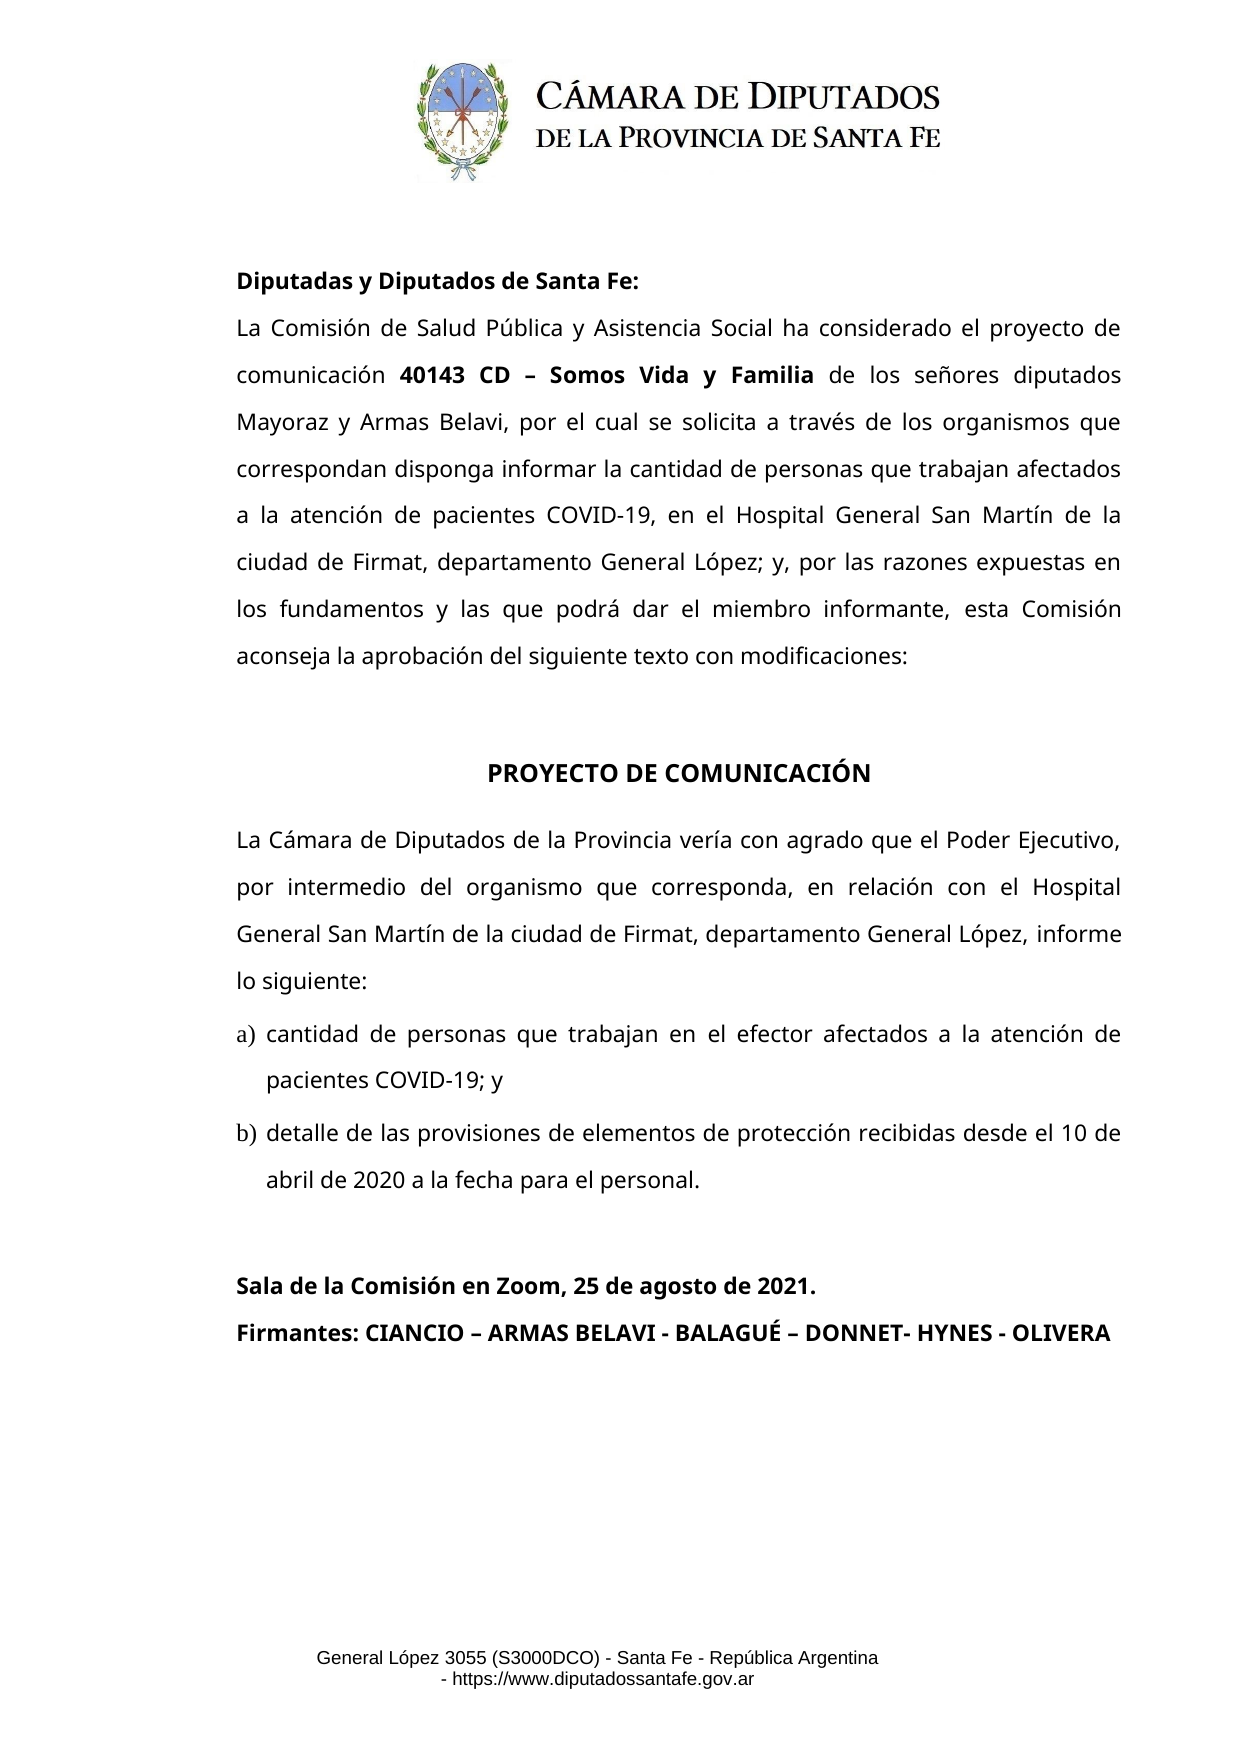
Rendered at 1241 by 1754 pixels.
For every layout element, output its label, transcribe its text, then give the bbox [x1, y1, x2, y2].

list cantidad de personas que trabajan en el efector afectados a la atención de pacientes COVID-19; y [236, 1018, 1122, 1096]
text Sala de la Comisión en Zoom, 25 de agosto de 2021. [236, 1270, 1122, 1301]
list detalle de las provisiones de elementos de protección recibidas desde el 10 de abril de 2020 a la fecha para el personal. [236, 1117, 1122, 1195]
text Firmantes: CIANCIO – ARMAS BELAVI - BALAGUÉ – DONNET- HYNES - OLIVERA [236, 1317, 1122, 1348]
picture [413, 59, 945, 183]
text PROYECTO DE COMUNICACIÓN [236, 756, 1122, 789]
text La Comisión de Salud Pública y Asistencia Social ha considerado el proyecto de comunicación 40143 CD – Somos Vida y Familia de los señores diputados Mayoraz y Armas Belavi, por el cual se solicita a través de los organismos que correspondan disponga informar la cantidad de personas que trabajan afectados a la atención de pacientes COVID-19, en el Hospital General San Martín de la ciudad de Firmat, departamento General López; y, por las razones expuestas en los fundamentos y las que podrá dar el miembro informante, esta Comisión aconseja la aprobación del siguiente texto con modificaciones: [236, 312, 1122, 671]
text La Cámara de Diputados de la Provincia vería con agrado que el Poder Ejecutivo, por intermedio del organismo que corresponda, en relación con el Hospital General San Martín de la ciudad de Firmat, departamento General López, informe lo siguiente: [236, 824, 1122, 996]
text Diputadas y Diputados de Santa Fe: [236, 265, 1122, 296]
